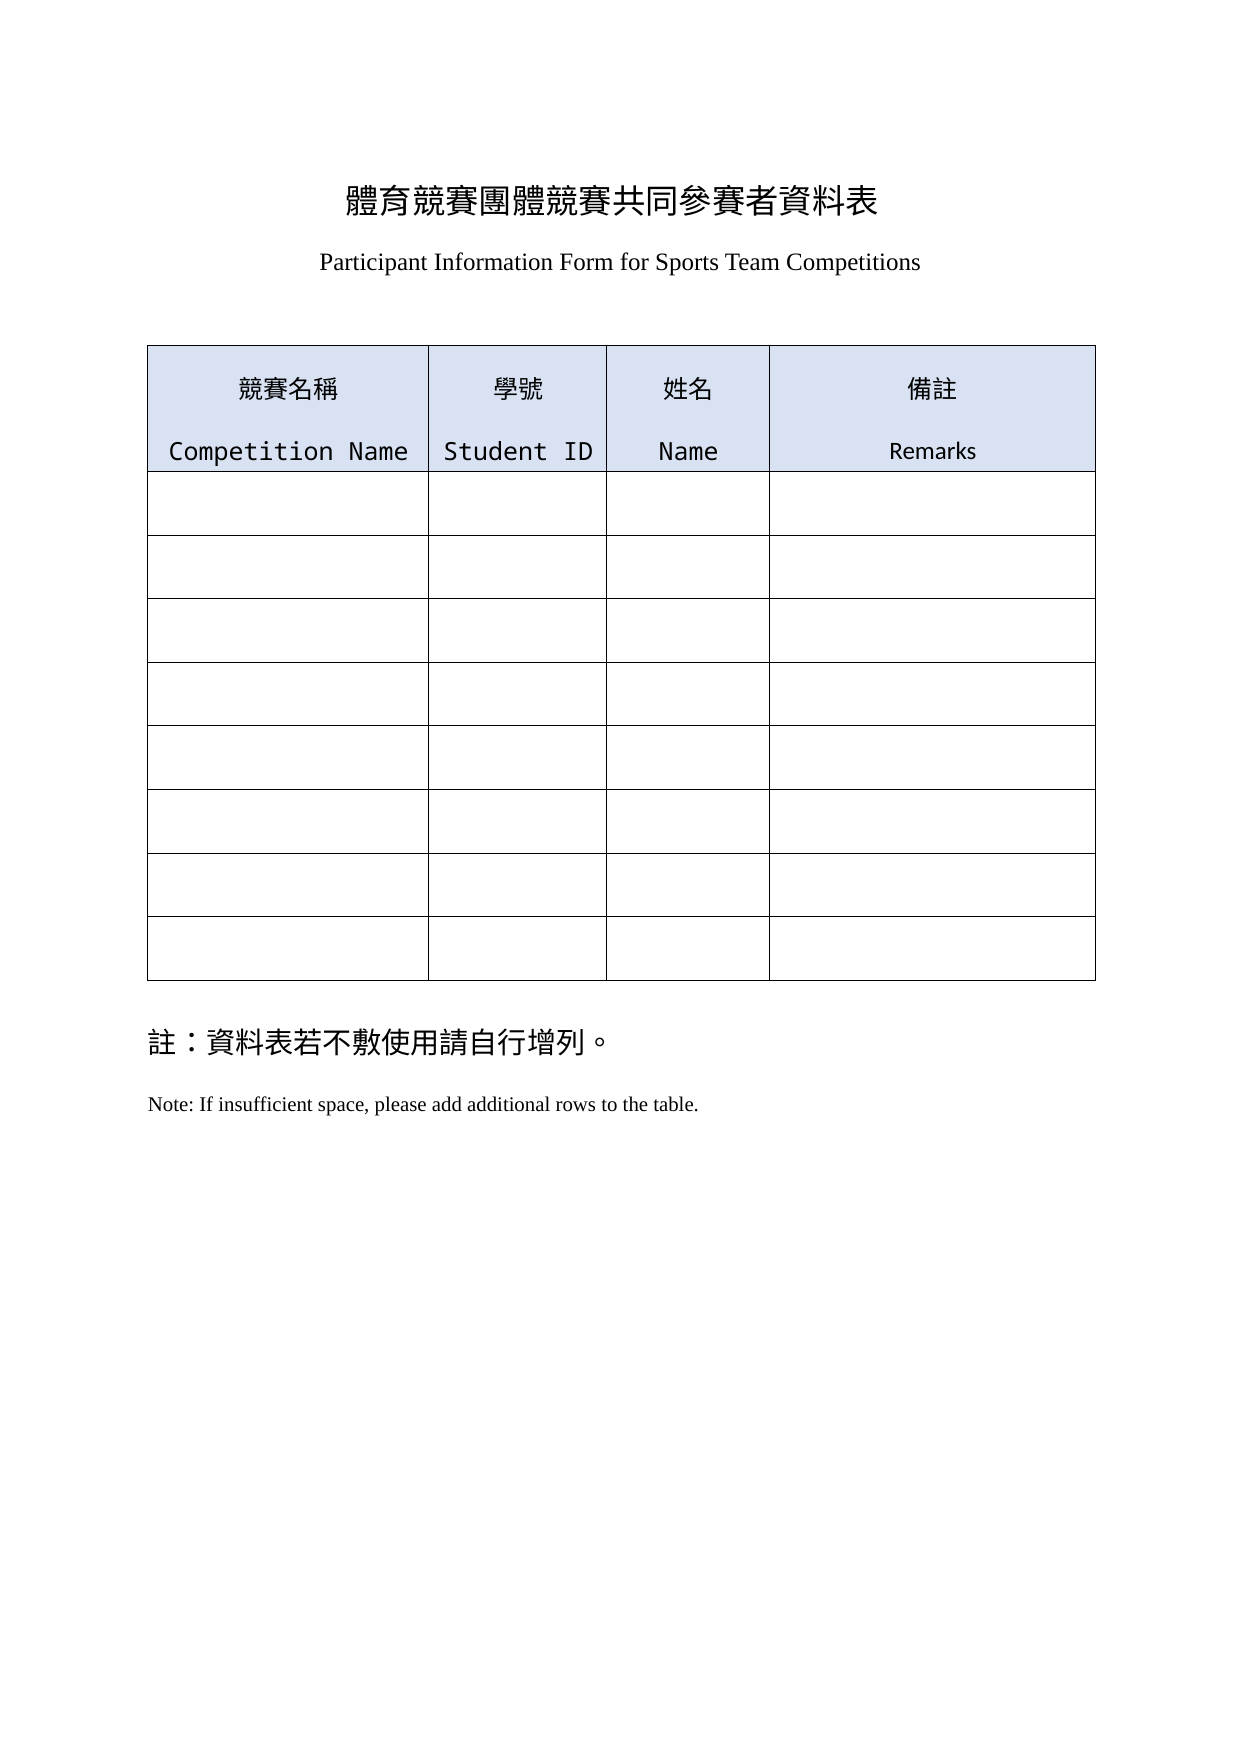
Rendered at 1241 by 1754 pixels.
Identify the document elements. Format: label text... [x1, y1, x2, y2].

table_cell [607, 917, 769, 979]
table_cell [607, 599, 769, 662]
text 註：資料表若不敷使用請自行增列。 [148, 999, 1092, 1062]
table_cell [770, 790, 1095, 852]
table_cell [429, 726, 606, 789]
table_header 學號 Student ID [429, 346, 606, 471]
table_cell [148, 854, 428, 916]
table_cell [607, 854, 769, 916]
table_cell [770, 599, 1095, 662]
table_cell [607, 536, 769, 598]
table_cell [770, 536, 1095, 598]
table_cell [770, 472, 1095, 535]
table_cell [770, 917, 1095, 979]
table_cell [148, 726, 428, 789]
table_cell [429, 790, 606, 852]
table_header 備註 Remarks [770, 346, 1095, 471]
table_cell [148, 599, 428, 662]
table_cell [770, 726, 1095, 789]
table_cell [607, 726, 769, 789]
table_header 姓名 Name [607, 346, 769, 471]
table_cell [429, 472, 606, 535]
text Participant Information Form for Sports Team Competitions [148, 220, 1092, 283]
table_cell [148, 536, 428, 598]
table_cell [429, 917, 606, 979]
table_cell [607, 663, 769, 725]
table_cell [429, 599, 606, 662]
text Note: If insufficient space, please add additional rows to the table. [148, 1062, 1092, 1187]
text 體育競賽團體競賽共同參賽者資料表 [148, 158, 1092, 220]
table_cell [607, 472, 769, 535]
table_cell [148, 917, 428, 979]
table_cell [770, 663, 1095, 725]
table_cell [607, 790, 769, 852]
table_cell [429, 854, 606, 916]
table_cell [148, 472, 428, 535]
table_cell [148, 663, 428, 725]
table_cell [429, 536, 606, 598]
table_header 競賽名稱 Competition Name [148, 346, 428, 471]
table_cell [148, 790, 428, 852]
table_cell [429, 663, 606, 725]
table_cell [770, 854, 1095, 916]
